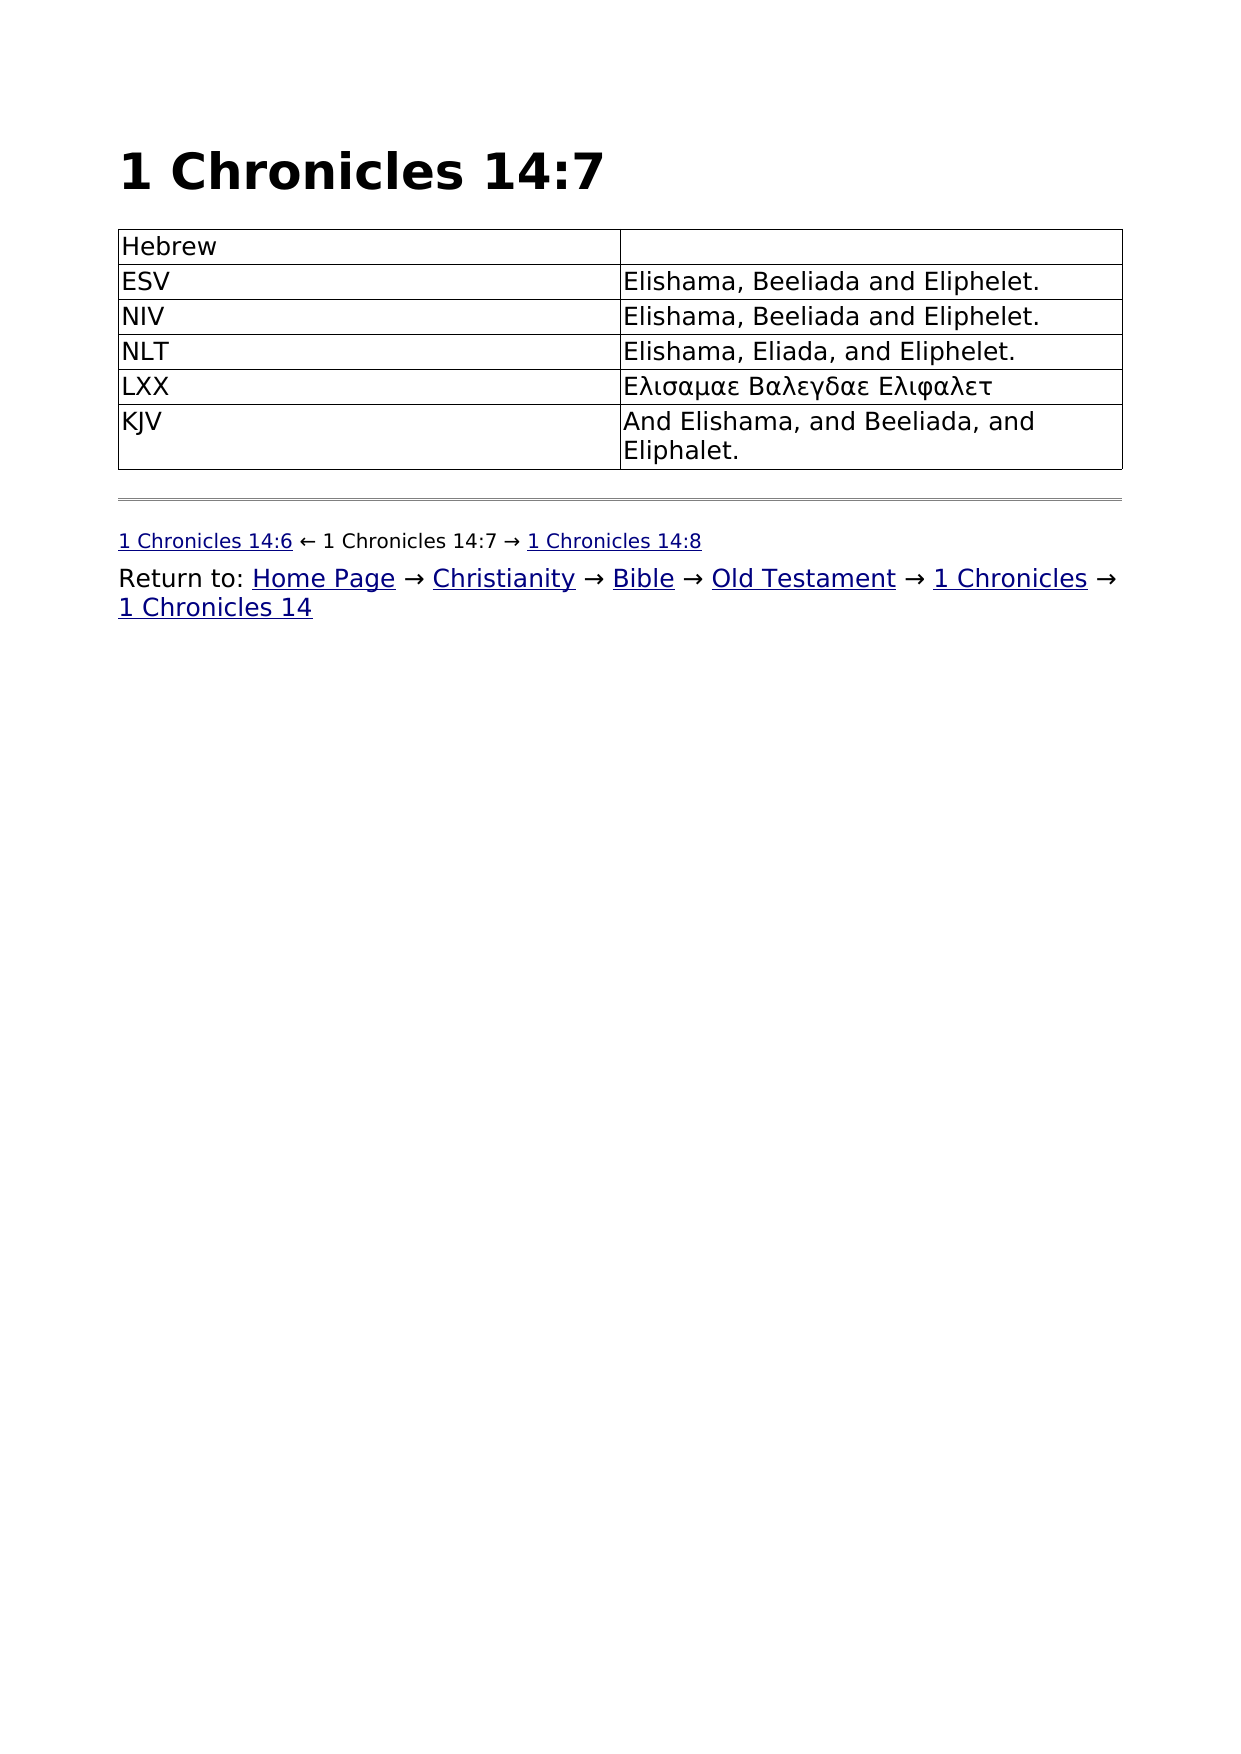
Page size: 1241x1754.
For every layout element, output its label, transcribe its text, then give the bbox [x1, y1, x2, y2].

table_header Hebrew [119, 230, 620, 264]
table_cell ESV [119, 265, 620, 299]
table_cell And Elishama, and Beeliada, and Eliphalet. [621, 405, 1122, 468]
text Return to: Home Page → Christianity → Bible → Old Testament → 1 Chronicles → 1 Chronicles 14 [118, 564, 1122, 622]
table_cell KJV [119, 405, 620, 468]
table_header [621, 230, 1122, 264]
table_cell Ελισαμαε Βαλεγδαε Ελιφαλετ [621, 370, 1122, 404]
text 1 Chronicles 14:6 ← 1 Chronicles 14:7 → 1 Chronicles 14:8 [118, 530, 1122, 564]
table_cell LXX [119, 370, 620, 404]
table_cell Elishama, Beeliada and Eliphelet. [621, 300, 1122, 334]
table_cell NIV [119, 300, 620, 334]
table_cell NLT [119, 335, 620, 369]
table_cell Elishama, Eliada, and Eliphelet. [621, 335, 1122, 369]
table_cell Elishama, Beeliada and Eliphelet. [621, 265, 1122, 299]
subtitle 1 Chronicles 14:7 [118, 143, 1122, 201]
